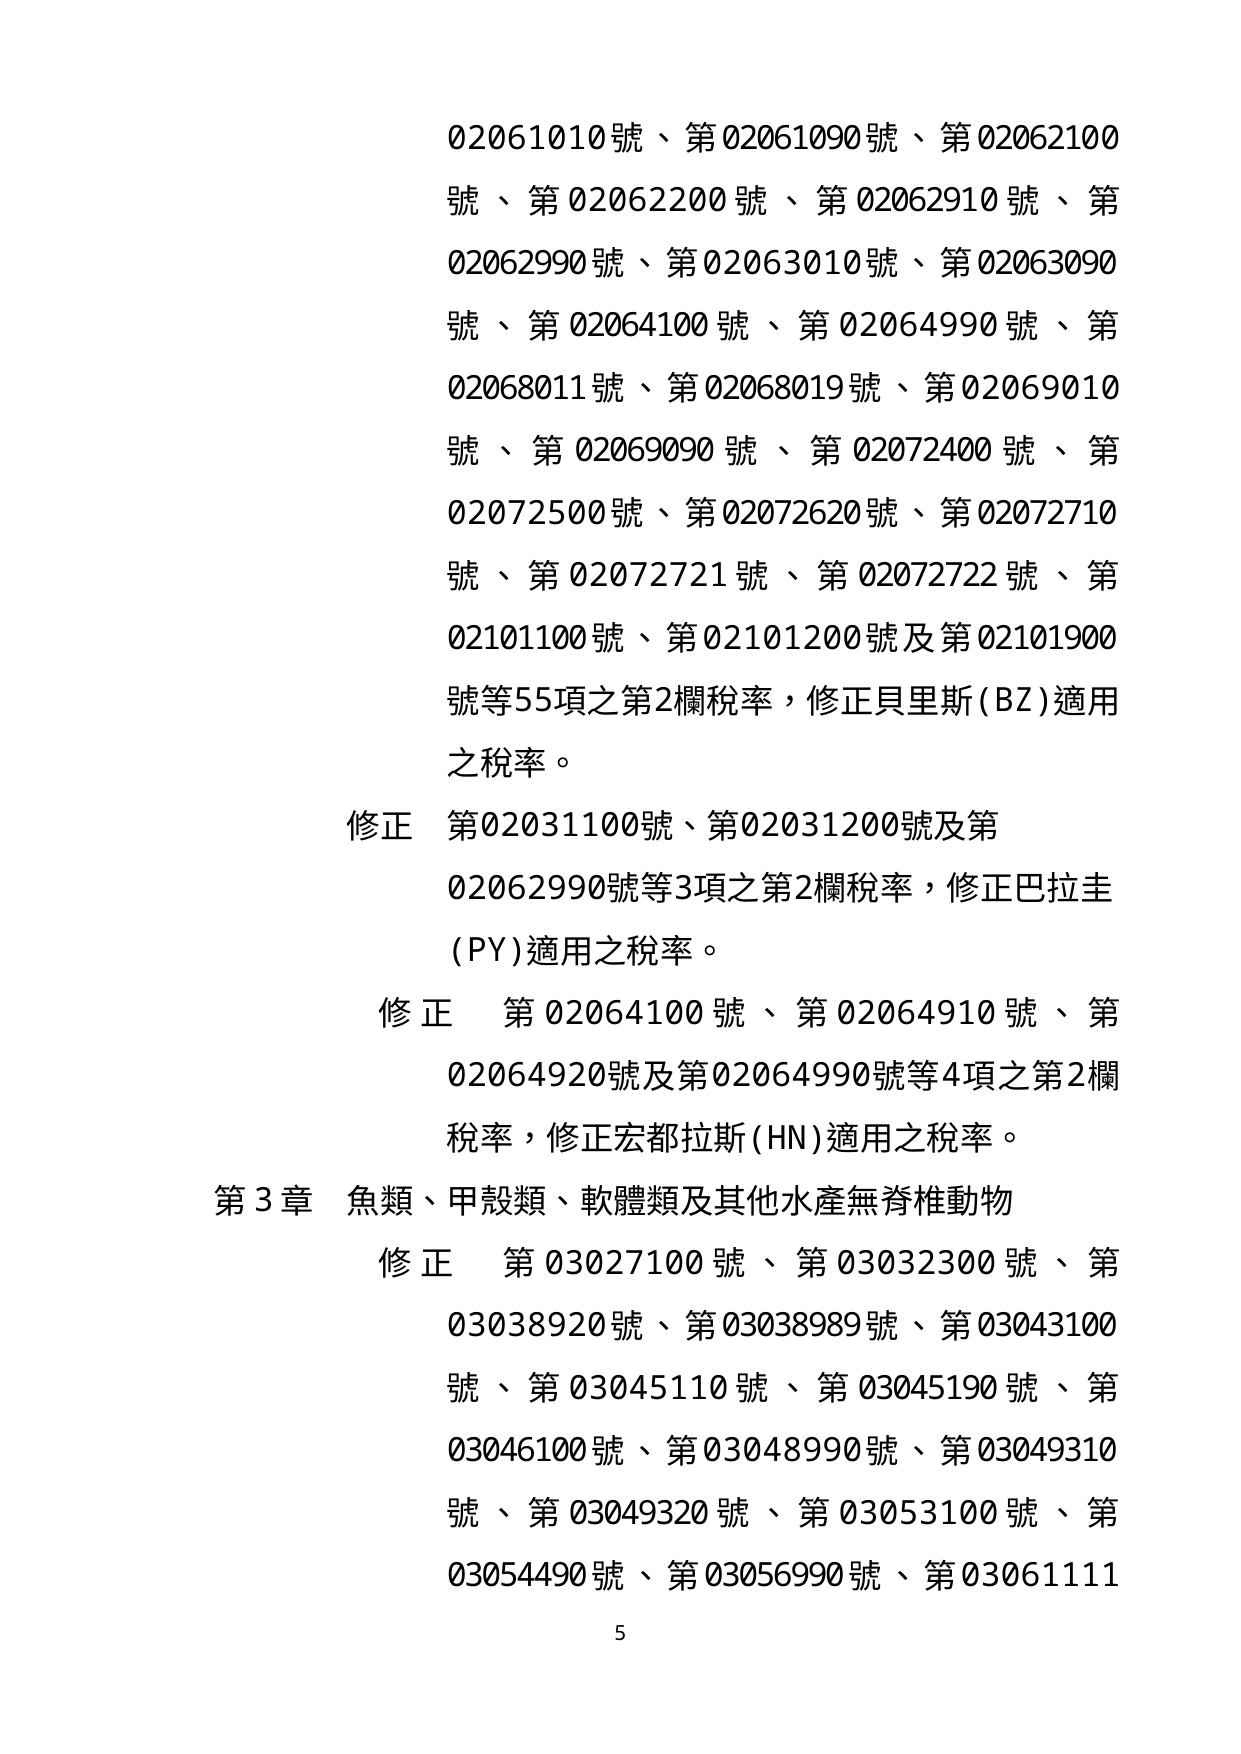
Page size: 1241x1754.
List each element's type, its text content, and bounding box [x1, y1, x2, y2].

text 修正 第02031100號、第02031200號及第02062990號等3項之第2欄稅率，修正巴拉圭(PY)適用之稅率。 [213, 782, 1120, 969]
text 02061010號、第02061090號、第02062100號、第02062200號、第02062910號、第02062990號、第02063010號、第02063090號、第02064100號、第02064990號、第02068011號、第02068019號、第02069010號、第02069090號、第02072400號、第02072500號、第02072620號、第02072710號、第02072721號、第02072722號、第02101100號、第02101200號及第02101900號等55項之第2欄稅率，修正貝里斯(BZ)適用之稅率。 [213, 94, 1120, 782]
text 修正 第03027100號、第03032300號、第03038920號、第03038989號、第03043100號、第03045110號、第03045190號、第03046100號、第03048990號、第03049310號、第03049320號、第03053100號、第03054490號、第03056990號、第03061111 [213, 1219, 1120, 1594]
text 第3章 魚類、甲殼類、軟體類及其他水產無脊椎動物 [213, 1157, 1120, 1219]
text 修正 第02064100號、第02064910號、第02064920號及第02064990號等4項之第2欄稅率，修正宏都拉斯(HN)適用之稅率。 [213, 969, 1120, 1157]
